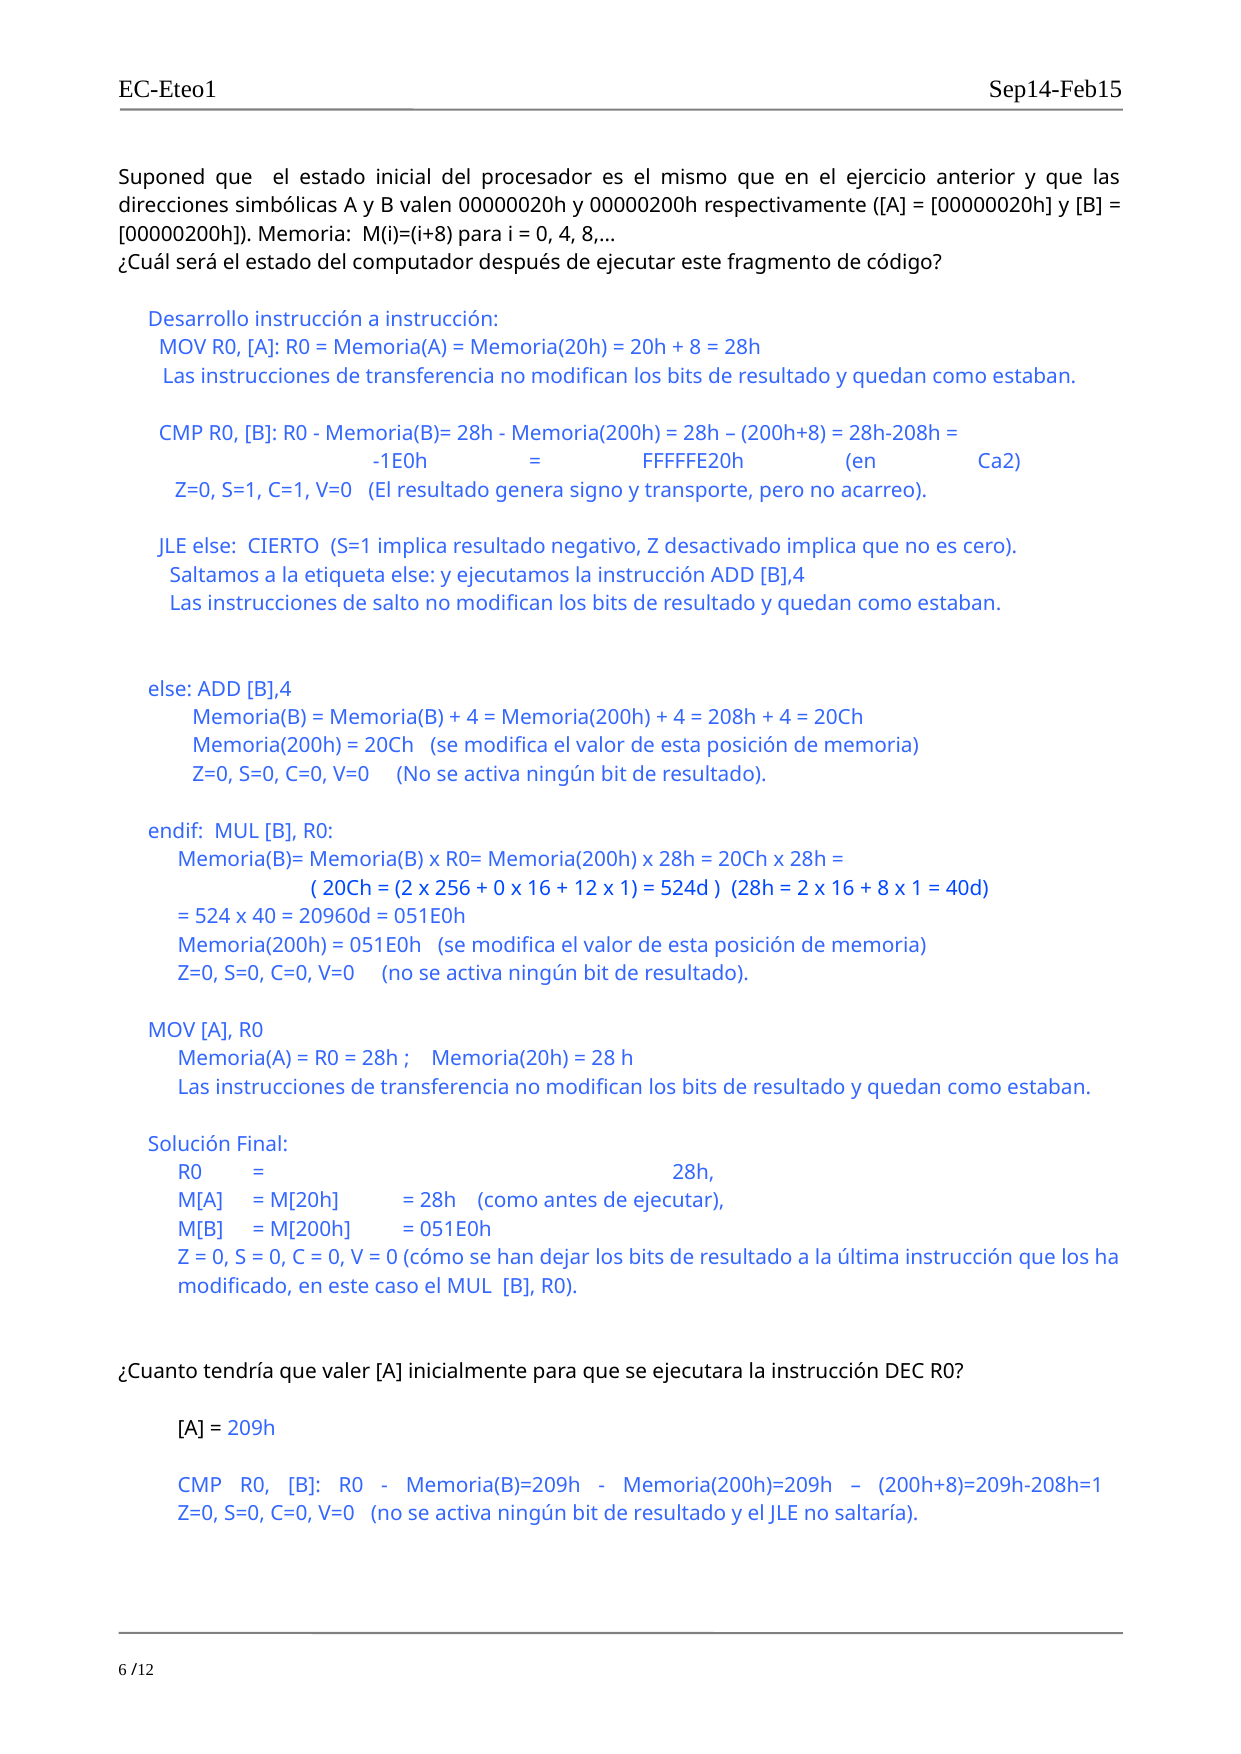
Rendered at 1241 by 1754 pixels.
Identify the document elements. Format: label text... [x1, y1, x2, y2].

text Las instrucciones de transferencia no modifican los bits de resultado y quedan como estaban. [177, 1072, 1122, 1100]
text Memoria(B)= Memoria(B) x R0= Memoria(200h) x 28h = 20Ch x 28h = [177, 844, 1122, 873]
text CMP R0, [B]: R0 - Memoria(B)=209h - Memoria(200h)=209h – (200h+8)=209h-208h=1 Z=0, S=0, C=0, V=0 (no se activa ningún bit de resultado y el JLE no saltaría). [177, 1470, 1122, 1527]
text Las instrucciones de salto no modifican los bits de resultado y quedan como estaban. [148, 588, 1122, 617]
text Memoria(B) = Memoria(B) + 4 = Memoria(200h) + 4 = 208h + 4 = 20Ch [192, 702, 1122, 731]
text CMP R0, [B]: R0 - Memoria(B)= 28h - Memoria(200h) = 28h – (200h+8) = 28h-208h = [148, 418, 1122, 446]
text Saltamos a la etiqueta else: y ejecutamos la instrucción ADD [B],4 [148, 560, 1122, 588]
text ¿Cuanto tendría que valer [A] inicialmente para que se ejecutara la instrucción DEC R0? [118, 1356, 1122, 1385]
text Memoria(200h) = 051E0h (se modifica el valor de esta posición de memoria) [177, 930, 1122, 958]
text Z=0, S=0, C=0, V=0 (no se activa ningún bit de resultado). [177, 958, 1122, 987]
text Suponed que el estado inicial del procesador es el mismo que en el ejercicio anterior y que las direcciones simbólicas A y B valen 00000020h y 00000200h respectivamente ([A] = [00000020h] y [B] = [00000200h]). Memoria: M(i)=(i+8) para i = 0, 4, 8,… [118, 162, 1122, 247]
text Memoria(200h) = 20Ch (se modifica el valor de esta posición de memoria) [192, 731, 1122, 759]
text ¿Cuál será el estado del computador después de ejecutar este fragmento de código? [118, 247, 1122, 276]
text R0 = 28h, M[A] = M[20h] = 28h (como antes de ejecutar), [177, 1157, 1122, 1214]
text Solución Final: [148, 1129, 1122, 1157]
text Z=0, S=0, C=0, V=0 (No se activa ningún bit de resultado). [192, 759, 1122, 787]
text MOV [A], R0 [148, 1015, 1122, 1043]
text -1E0h = FFFFFE20h (en Ca2) Z=0, S=1, C=1, V=0 (El resultado genera signo y transporte, pero no acarreo). [148, 446, 1122, 503]
text = 524 x 40 = 20960d = 051E0h [177, 901, 1122, 930]
text endif: MUL [B], R0: [148, 816, 1122, 844]
text Desarrollo instrucción a instrucción: [148, 304, 1122, 332]
text MOV R0, [A]: R0 = Memoria(A) = Memoria(20h) = 20h + 8 = 28h [148, 332, 1122, 361]
text Las instrucciones de transferencia no modifican los bits de resultado y quedan como estaban. [162, 361, 1122, 389]
text else: ADD [B],4 [148, 674, 1122, 702]
text JLE else: CIERTO (S=1 implica resultado negativo, Z desactivado implica que no es cero). [148, 532, 1122, 560]
text ( 20Ch = (2 x 256 + 0 x 16 + 12 x 1) = 524d ) (28h = 2 x 16 + 8 x 1 = 40d) [177, 873, 1122, 901]
text Memoria(A) = R0 = 28h ; Memoria(20h) = 28 h [177, 1043, 1122, 1072]
text M[B] = M[200h] = 051E0h [177, 1214, 1122, 1242]
text Z = 0, S = 0, C = 0, V = 0 (cómo se han dejar los bits de resultado a la última instrucción que los ha modificado, en este caso el MUL [B], R0). [177, 1242, 1122, 1299]
text [A] = 209h [177, 1413, 1122, 1442]
